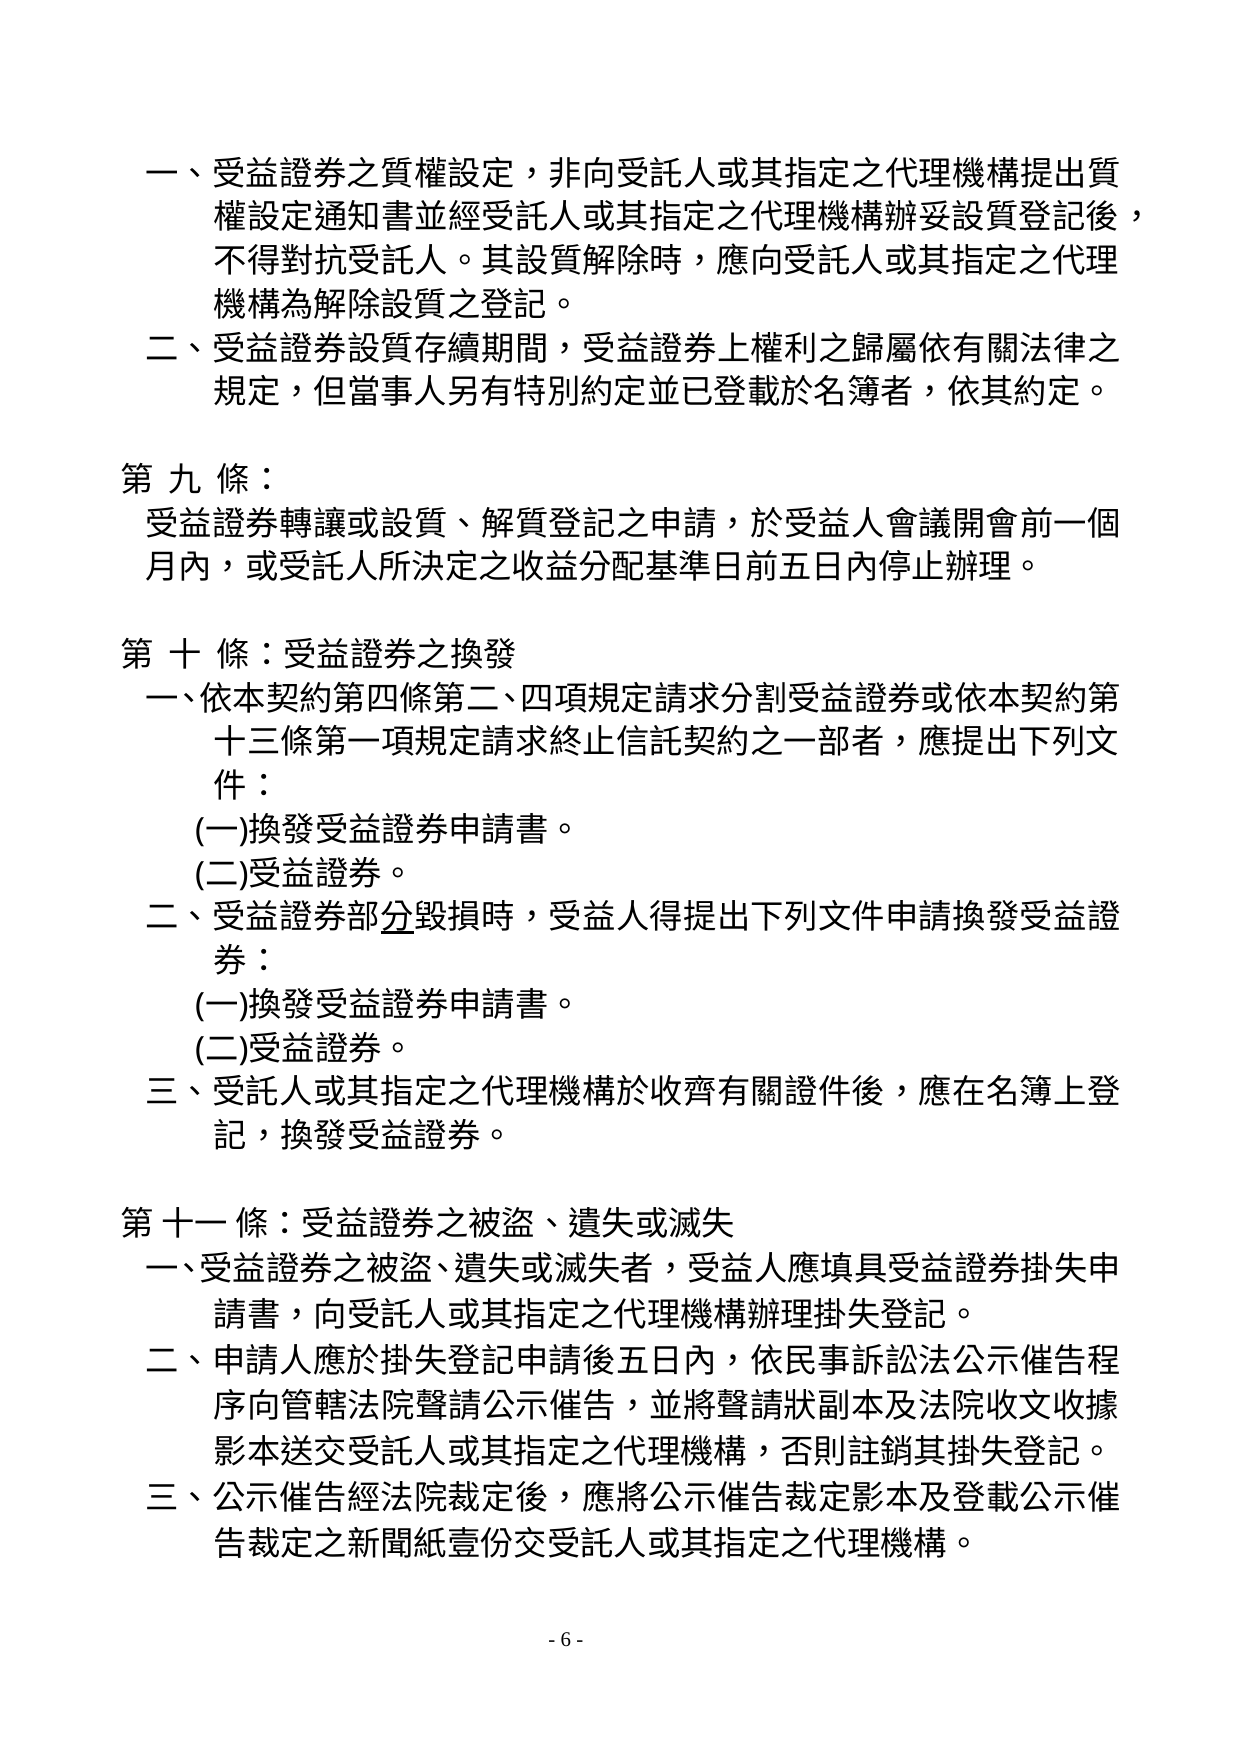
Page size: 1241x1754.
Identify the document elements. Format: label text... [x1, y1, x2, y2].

text 二、受益證券部分毀損時，受益人得提出下列文件申請換發受益證券： [145, 894, 1120, 981]
text 二、受益證券設質存續期間，受益證券上權利之歸屬依有關法律之規定，但當事人另有特別約定並已登載於名簿者，依其約定。 [145, 325, 1120, 412]
text 第 十一 條：受益證券之被盜、遺失或滅失 [120, 1200, 1120, 1244]
text 受益證券轉讓或設質、解質登記之申請，於受益人會議開會前一個月內，或受託人所決定之收益分配基準日前五日內停止辦理。 [145, 500, 1120, 587]
text 第 九 條： [120, 456, 1120, 500]
text 一、依本契約第四條第二、四項規定請求分割受益證券或依本契約第十三條第一項規定請求終止信託契約之一部者，應提出下列文件： [145, 675, 1120, 806]
text 第 十 條：受益證券之換發 [120, 631, 1120, 675]
text 三、受託人或其指定之代理機構於收齊有關證件後，應在名簿上登記，換發受益證券。 [145, 1069, 1120, 1156]
text (一)換發受益證券申請書。 [195, 806, 1120, 850]
text (二)受益證券。 [195, 1025, 1120, 1069]
text (一)換發受益證券申請書。 [195, 981, 1120, 1025]
text 二、申請人應於掛失登記申請後五日內，依民事訴訟法公示催告程序向管轄法院聲請公示催告，並將聲請狀副本及法院收文收據影本送交受託人或其指定之代理機構，否則註銷其掛失登記。 [145, 1335, 1120, 1473]
text 三、公示催告經法院裁定後，應將公示催告裁定影本及登載公示催告裁定之新聞紙壹份交受託人或其指定之代理機構。 [145, 1473, 1120, 1564]
text 一、受益證券之質權設定，非向受託人或其指定之代理機構提出質權設定通知書並經受託人或其指定之代理機構辦妥設質登記後，不得對抗受託人。其設質解除時，應向受託人或其指定之代理機構為解除設質之登記。 [145, 150, 1120, 325]
text (二)受益證券。 [195, 850, 1120, 894]
text 一、受益證券之被盜、遺失或滅失者，受益人應填具受益證券掛失申請書，向受託人或其指定之代理機構辦理掛失登記。 [145, 1244, 1120, 1335]
